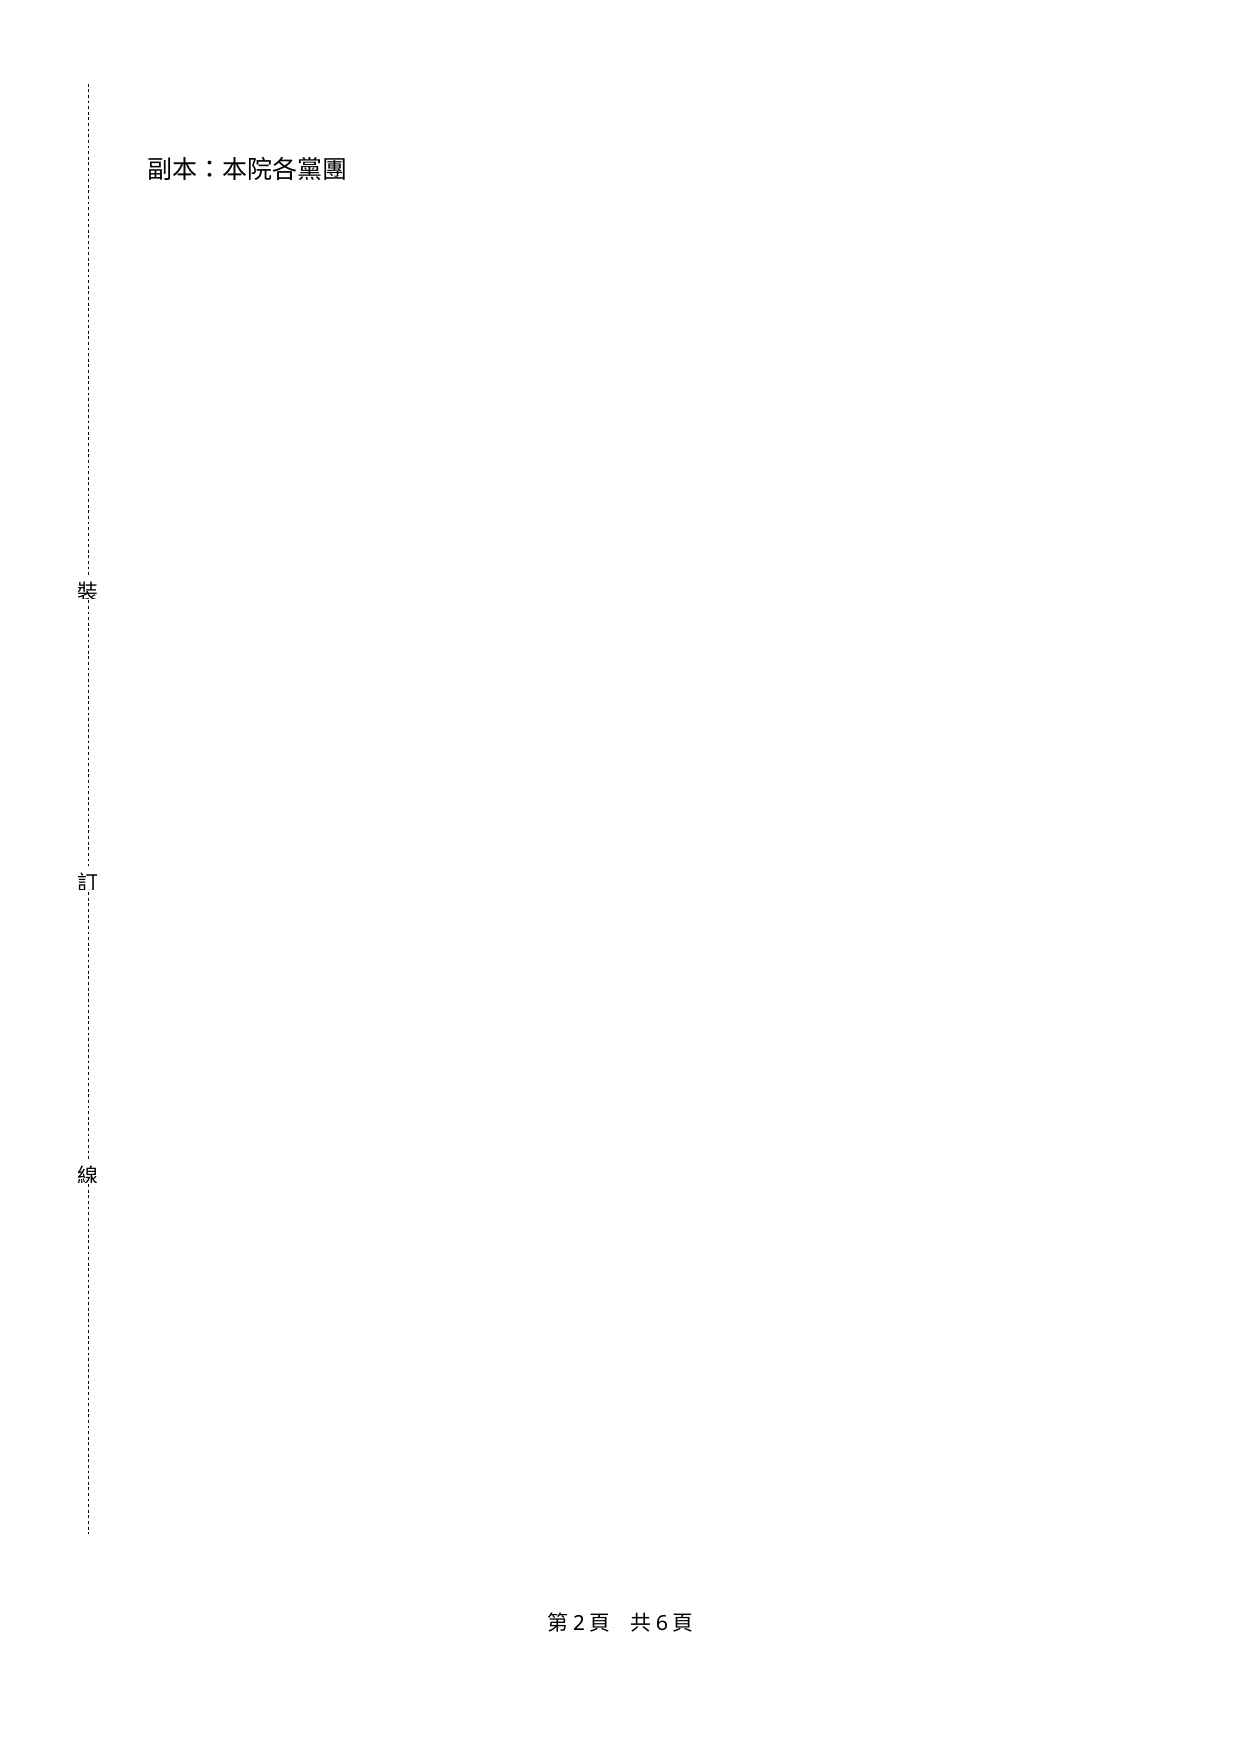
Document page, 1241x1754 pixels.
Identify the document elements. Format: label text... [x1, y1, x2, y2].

text 副本：本院各黨團 [148, 158, 1092, 183]
